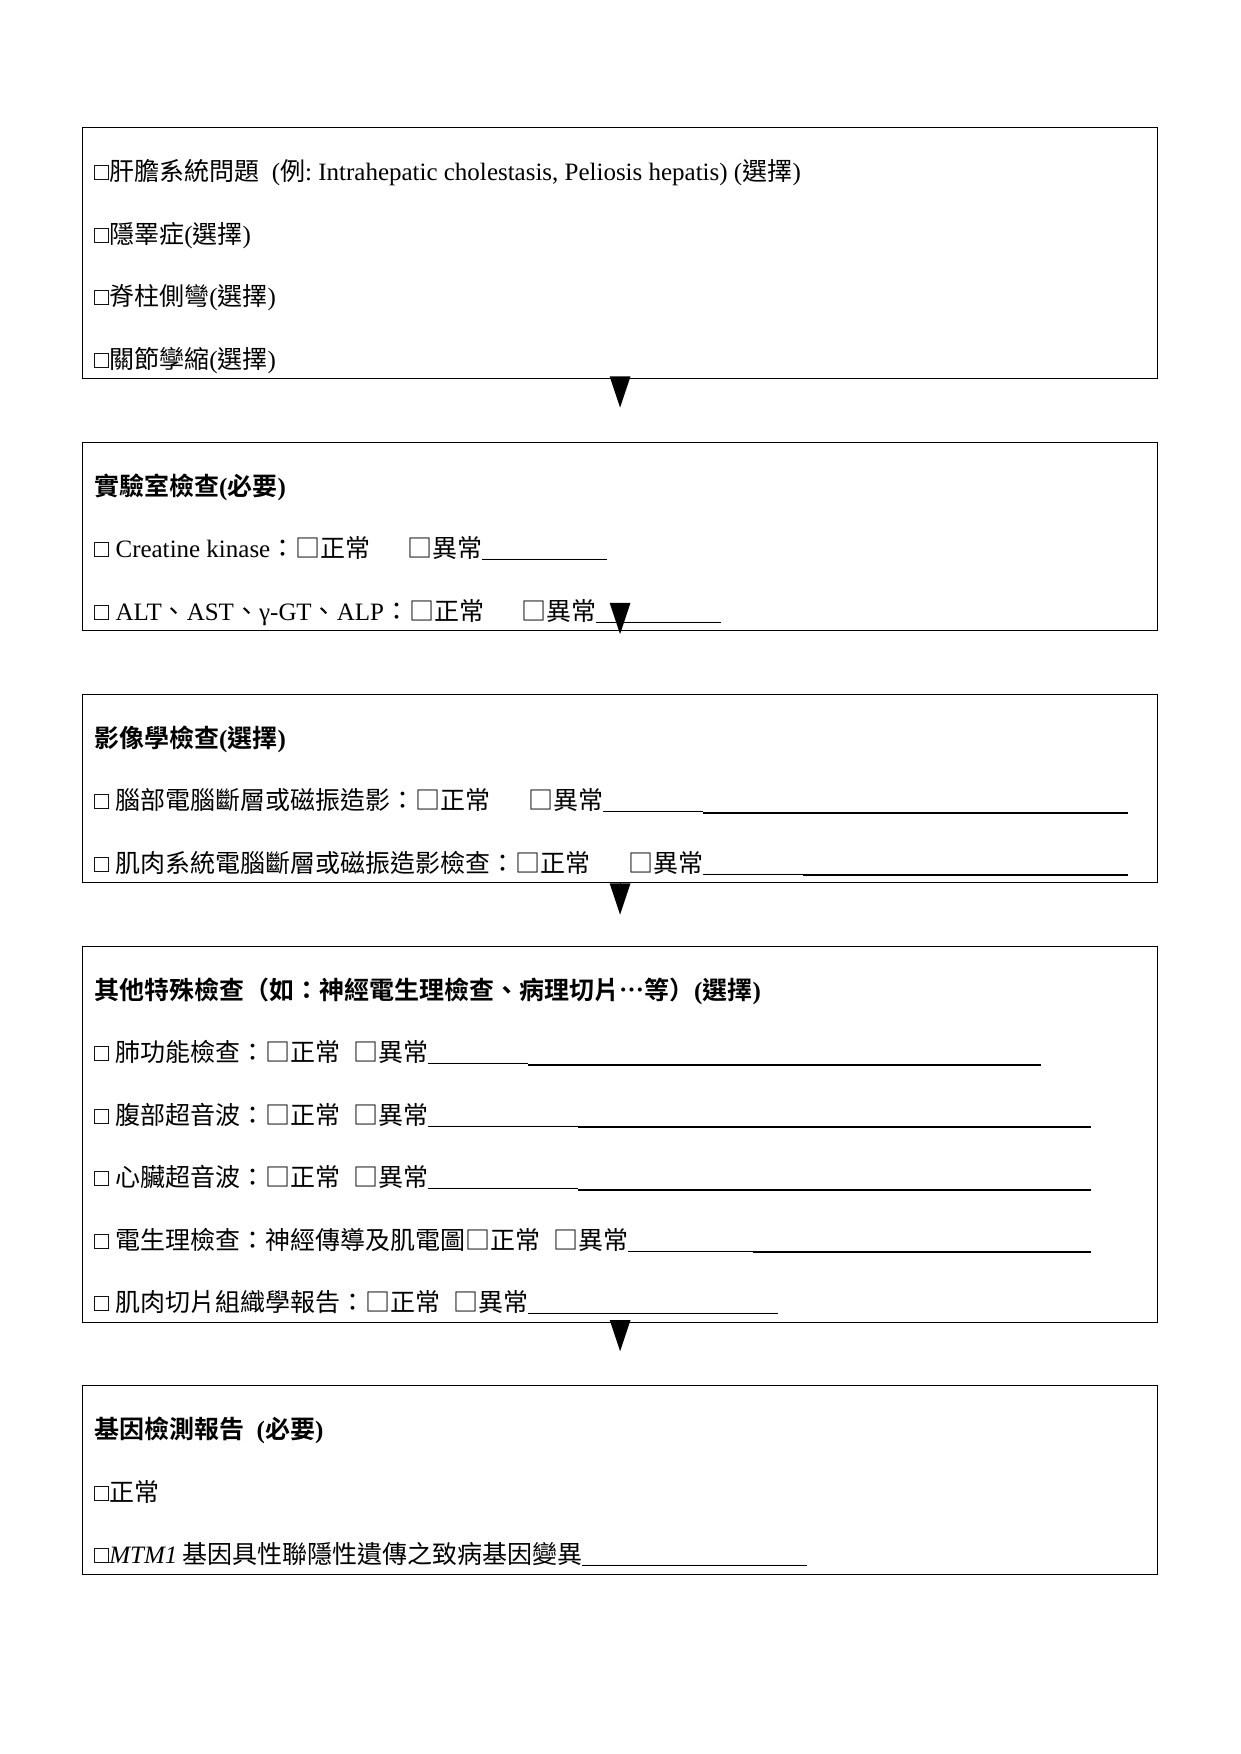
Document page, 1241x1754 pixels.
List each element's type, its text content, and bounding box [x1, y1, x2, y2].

table_header 影像學檢查(選擇) □ 腦部電腦斷層或磁振造影：□正常 □異常＿＿＿＿ □ 肌肉系統電腦斷層或磁振造影檢查：□正常 □異常＿＿＿＿ [83, 695, 1157, 882]
table_header 基因檢測報告 (必要) □正常 □MTM1基因具性聯隱性遺傳之致病基因變異＿＿＿＿＿＿＿＿＿ [83, 1386, 1157, 1574]
table_header □肝膽系統問題 (例: Intrahepatic cholestasis, Peliosis hepatis) (選擇) □隱睪症(選擇) □脊柱側彎(選擇) □關節孿縮(選擇) [83, 128, 1157, 378]
table_header 實驗室檢查(必要) □ Creatine kinase：□正常 □異常＿＿＿＿＿ □ ALT、AST、γ-GT、ALP：□正常 □異常＿＿＿＿＿ [83, 443, 1157, 630]
table_header 其他特殊檢查（如：神經電生理檢查、病理切片…等）(選擇) □ 肺功能檢查：□正常 □異常＿＿＿＿ □ 腹部超音波：□正常 □異常＿＿＿＿＿＿ □ 心臟超音波：□正常 □異常＿＿＿＿＿＿ □ 電生理檢查：神經傳導及肌電圖□正常 □異常＿＿＿＿＿ □ 肌肉切片組織學報告：□正常 □異常＿＿＿＿＿＿＿＿＿＿ [83, 947, 1157, 1322]
